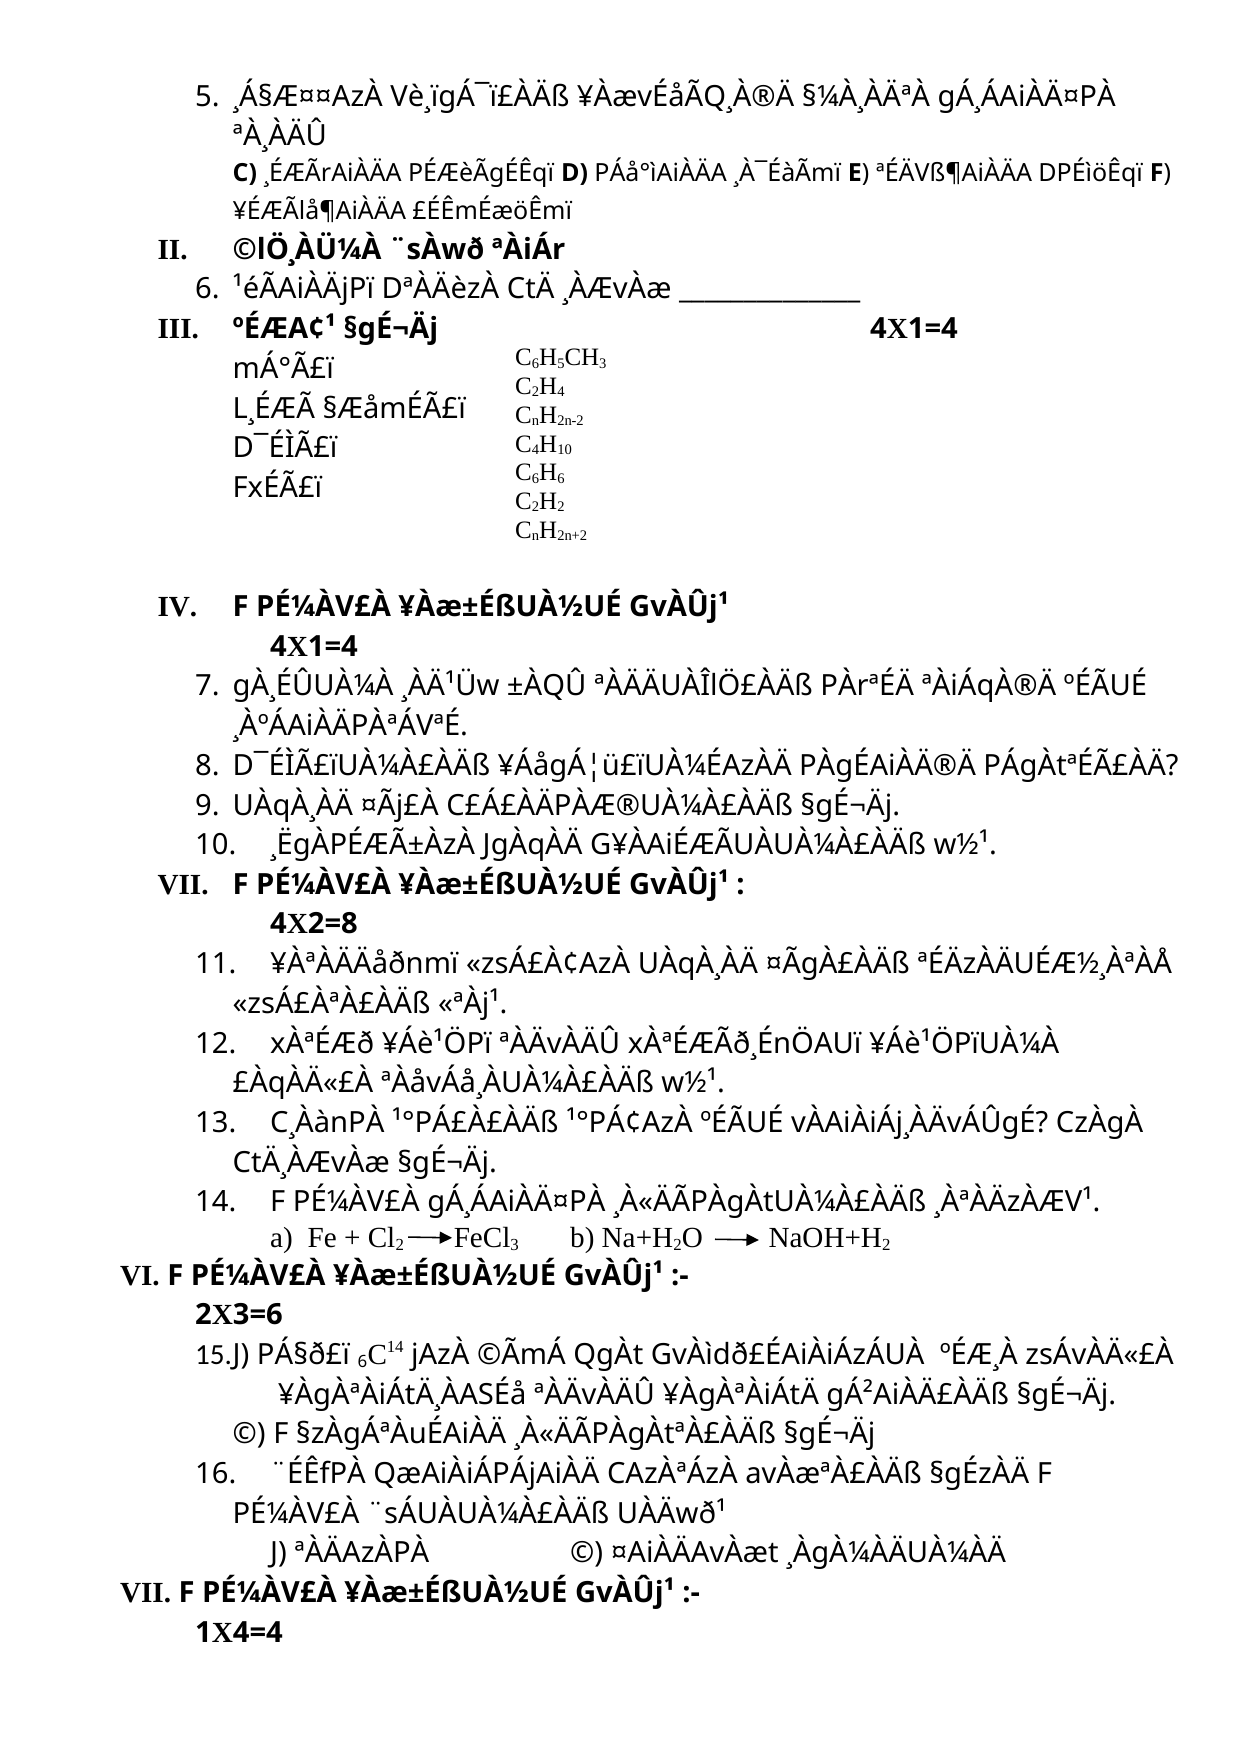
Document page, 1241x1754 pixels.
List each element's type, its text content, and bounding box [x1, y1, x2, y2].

list CnH2n+2 [515, 515, 817, 544]
list UÀqÀ¸ÀÄ ¤Ãj£À C£Á£ÀÄPÀÆ®UÀ¼À£ÀÄß §gÉ¬Äj. [195, 784, 1180, 823]
list xÀªÉÆð ¥Áè¹ÖPï ªÀÄvÀÄÛ xÀªÉÆÃð¸ÉnÖAUï ¥Áè¹ÖPïUÀ¼À £ÀqÀÄ«£À ªÀåvÁå¸ÀUÀ¼À£ÀÄß w½¹. [195, 1022, 1180, 1101]
list ©) F §zÀgÁªÀuÉAiÀÄ ¸À«ÄÃPÀgÀtªÀ£ÀÄß §gÉ¬Äj [195, 1413, 1180, 1452]
list C6H6 [515, 457, 817, 486]
list CnH2n-2 [515, 400, 817, 429]
text [834, 387, 1180, 427]
list ©lÖ¸ÀÜ¼À ¨sÀwð ªÀiÁr [157, 228, 1180, 268]
list F PÉ¼ÀV£À gÁ¸ÁAiÀÄ¤PÀ ¸À«ÄÃPÀgÀtUÀ¼À£ÀÄß ¸ÀªÀÄzÀÆV¹. [195, 1181, 1180, 1220]
text VII. F PÉ¼ÀV£À ¥Àæ±ÉßUÀ½UÉ GvÀÛj¹ :- 1X4=4 [120, 1571, 1180, 1651]
list F PÉ¼ÀV£À ¥Àæ±ÉßUÀ½UÉ GvÀÛj¹ 4X1=4 [157, 585, 1180, 665]
text [834, 427, 1180, 466]
list ºÉÆA¢¹ §gÉ¬Äj 4X1=4 [157, 307, 1180, 347]
list ¥ÀªÀÄÄåðnmï «zsÁ£À¢AzÀ UÀqÀ¸ÀÄ ¤ÃgÀ£ÀÄß ªÉÄzÀÄUÉÆ½¸ÀªÀÅ «zsÁ£ÀªÀ£ÀÄß «ªÀj¹. [195, 942, 1180, 1022]
list ¥ÀgÀªÀiÁtÄ¸ÀASÉå ªÀÄvÀÄÛ ¥ÀgÀªÀiÁtÄ gÁ²AiÀÄ£ÀÄß §gÉ¬Äj. [195, 1373, 1180, 1413]
list J) ªÀÄAzÀPÀ ©) ¤AiÀÄAvÀæt ¸ÀgÀ¼ÀÄUÀ¼ÀÄ [270, 1532, 1180, 1571]
list D¯ÉÌÃ£ïUÀ¼À£ÀÄß ¥ÁågÁ¦ü£ïUÀ¼ÉAzÀÄ PÀgÉAiÀÄ®Ä PÁgÀtªÉÃ£ÀÄ? [195, 744, 1180, 784]
list gÀ¸ÉÛUÀ¼À ¸ÀÄ¹Üw ±ÀQÛ ªÀÄÄUÀÎlÖ£ÀÄß PÀrªÉÄ ªÀiÁqÀ®Ä ºÉÃUÉ ¸ÀºÁAiÀÄPÀªÁVªÉ. [195, 665, 1180, 744]
list C) ¸ÉÆÃrAiÀÄA PÉÆèÃgÉÊqï D) PÁå°ìAiÀÄA ¸À¯ÉàÃmï E) ªÉÄVß¶AiÀÄA DPÉìöÊqï F) ¥ÉÆÃlå¶AiÀÄA £ÉÊmÉæöÊmï [232, 154, 1180, 228]
list C2H4 [515, 371, 817, 400]
list C4H10 [515, 429, 817, 457]
list C¸ÀànPÀ ¹°PÁ£À£ÀÄß ¹°PÁ¢AzÀ ºÉÃUÉ vÀAiÀiÁj¸ÀÄvÁÛgÉ? CzÀgÀ CtÄ¸ÀÆvÀæ §gÉ¬Äj. [195, 1101, 1180, 1181]
list ¨ÉÊfPÀ QæAiÀiÁPÁjAiÀÄ CAzÀªÁzÀ avÀæªÀ£ÀÄß §gÉzÀÄ F PÉ¼ÀV£À ¨sÁUÀUÀ¼À£ÀÄß UÀÄwð¹ [195, 1452, 1180, 1532]
list C6H5CH3 [515, 342, 817, 371]
text L¸ÉÆÃ §ÆåmÉÃ£ï [195, 387, 498, 427]
list ¸ËgÀPÉÆÃ±ÀzÀ JgÀqÀÄ G¥ÀAiÉÆÃUÀUÀ¼À£ÀÄß w½¹. [195, 823, 1180, 863]
text mÁ°Ã£ï [195, 347, 498, 387]
text VI. F PÉ¼ÀV£À ¥Àæ±ÉßUÀ½UÉ GvÀÛj¹ :- 2X3=6 [120, 1254, 1180, 1333]
list J) PÁ§ð£ï 6C14 jAzÀ ©ÃmÁ QgÀt GvÀìdð£ÉAiÀiÁzÁUÀ ºÉÆ¸À zsÁvÀÄ«£À [195, 1333, 1180, 1373]
text [834, 466, 1180, 506]
list Fe + Cl2 FeCl3 b) Na+H2O NaOH+H2 [270, 1220, 1180, 1254]
text D¯ÉÌÃ£ï [195, 427, 498, 466]
list F PÉ¼ÀV£À ¥Àæ±ÉßUÀ½UÉ GvÀÛj¹ : 4X2=8 [157, 863, 1180, 942]
list ¸Á§Æ¤¤AzÀ Vè¸ïgÁ¯ï£ÀÄß ¥ÀævÉåÃQ¸À®Ä §¼À¸ÀÄªÀ gÁ¸ÁAiÀÄ¤PÀ ªÀ¸ÀÄÛ [195, 75, 1180, 154]
list C2H2 [515, 486, 817, 515]
text [834, 347, 1180, 387]
text FxÉÃ£ï [195, 466, 498, 506]
list ¹éÃAiÀÄjPï DªÀÄèzÀ CtÄ ¸ÀÆvÀæ ______________ [195, 268, 1180, 307]
